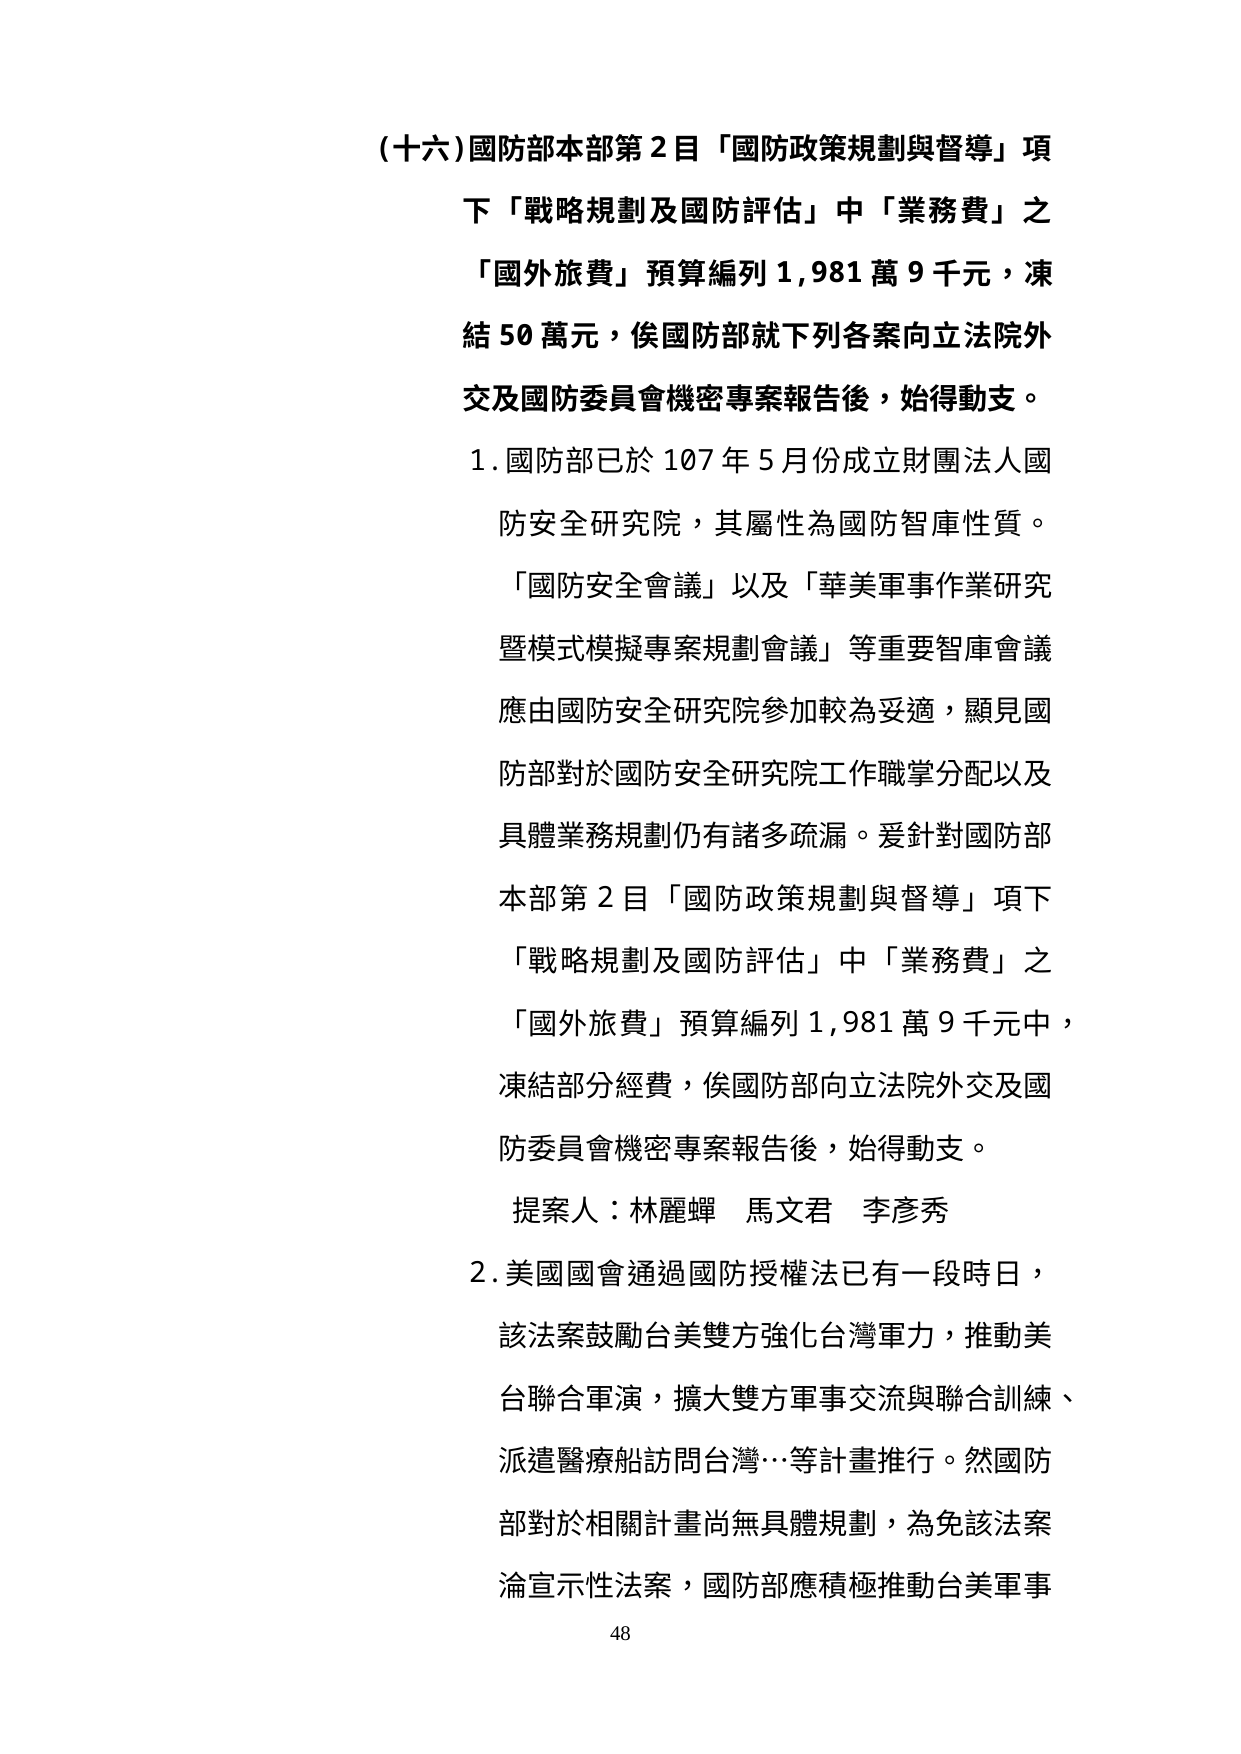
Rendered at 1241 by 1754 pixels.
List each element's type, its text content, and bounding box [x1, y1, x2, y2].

text 1.國防部已於107年5月份成立財團法人國防安全研究院，其屬性為國防智庫性質。「國防安全會議」以及「華美軍事作業研究暨模式模擬專案規劃會議」等重要智庫會議應由國防安全研究院參加較為妥適，顯見國防部對於國防安全研究院工作職掌分配以及具體業務規劃仍有諸多疏漏。爰針對國防部本部第2目「國防政策規劃與督導」項下「戰略規劃及國防評估」中「業務費」之「國外旅費」預算編列1,981萬9千元中，凍結部分經費，俟國防部向立法院外交及國防委員會機密專案報告後，始得動支。 [469, 417, 1053, 1167]
text 2.美國國會通過國防授權法已有一段時日，該法案鼓勵台美雙方強化台灣軍力，推動美台聯合軍演，擴大雙方軍事交流與聯合訓練、派遣醫療船訪問台灣…等計畫推行。然國防部對於相關計畫尚無具體規劃，為免該法案淪宣示性法案，國防部應積極推動台美軍事合作連結。爰針對國防部本部第2目「國防政策規劃與督導」項下「戰略規劃及國防評估」中「業務費」之「國外旅費」預算編列1,981萬9千元中，凍結部分經費，俟國防部向立法院外交及國防委員會機密專案報告後，始得動支。 [469, 1230, 1053, 1605]
text 提案人：林麗蟬 馬文君 李彥秀 [512, 1167, 1053, 1230]
text (十六)國防部本部第2目「國防政策規劃與督導」項下「戰略規劃及國防評估」中「業務費」之「國外旅費」預算編列1,981萬9千元，凍結50萬元，俟國防部就下列各案向立法院外交及國防委員會機密專案報告後，始得動支。 [375, 105, 1053, 417]
